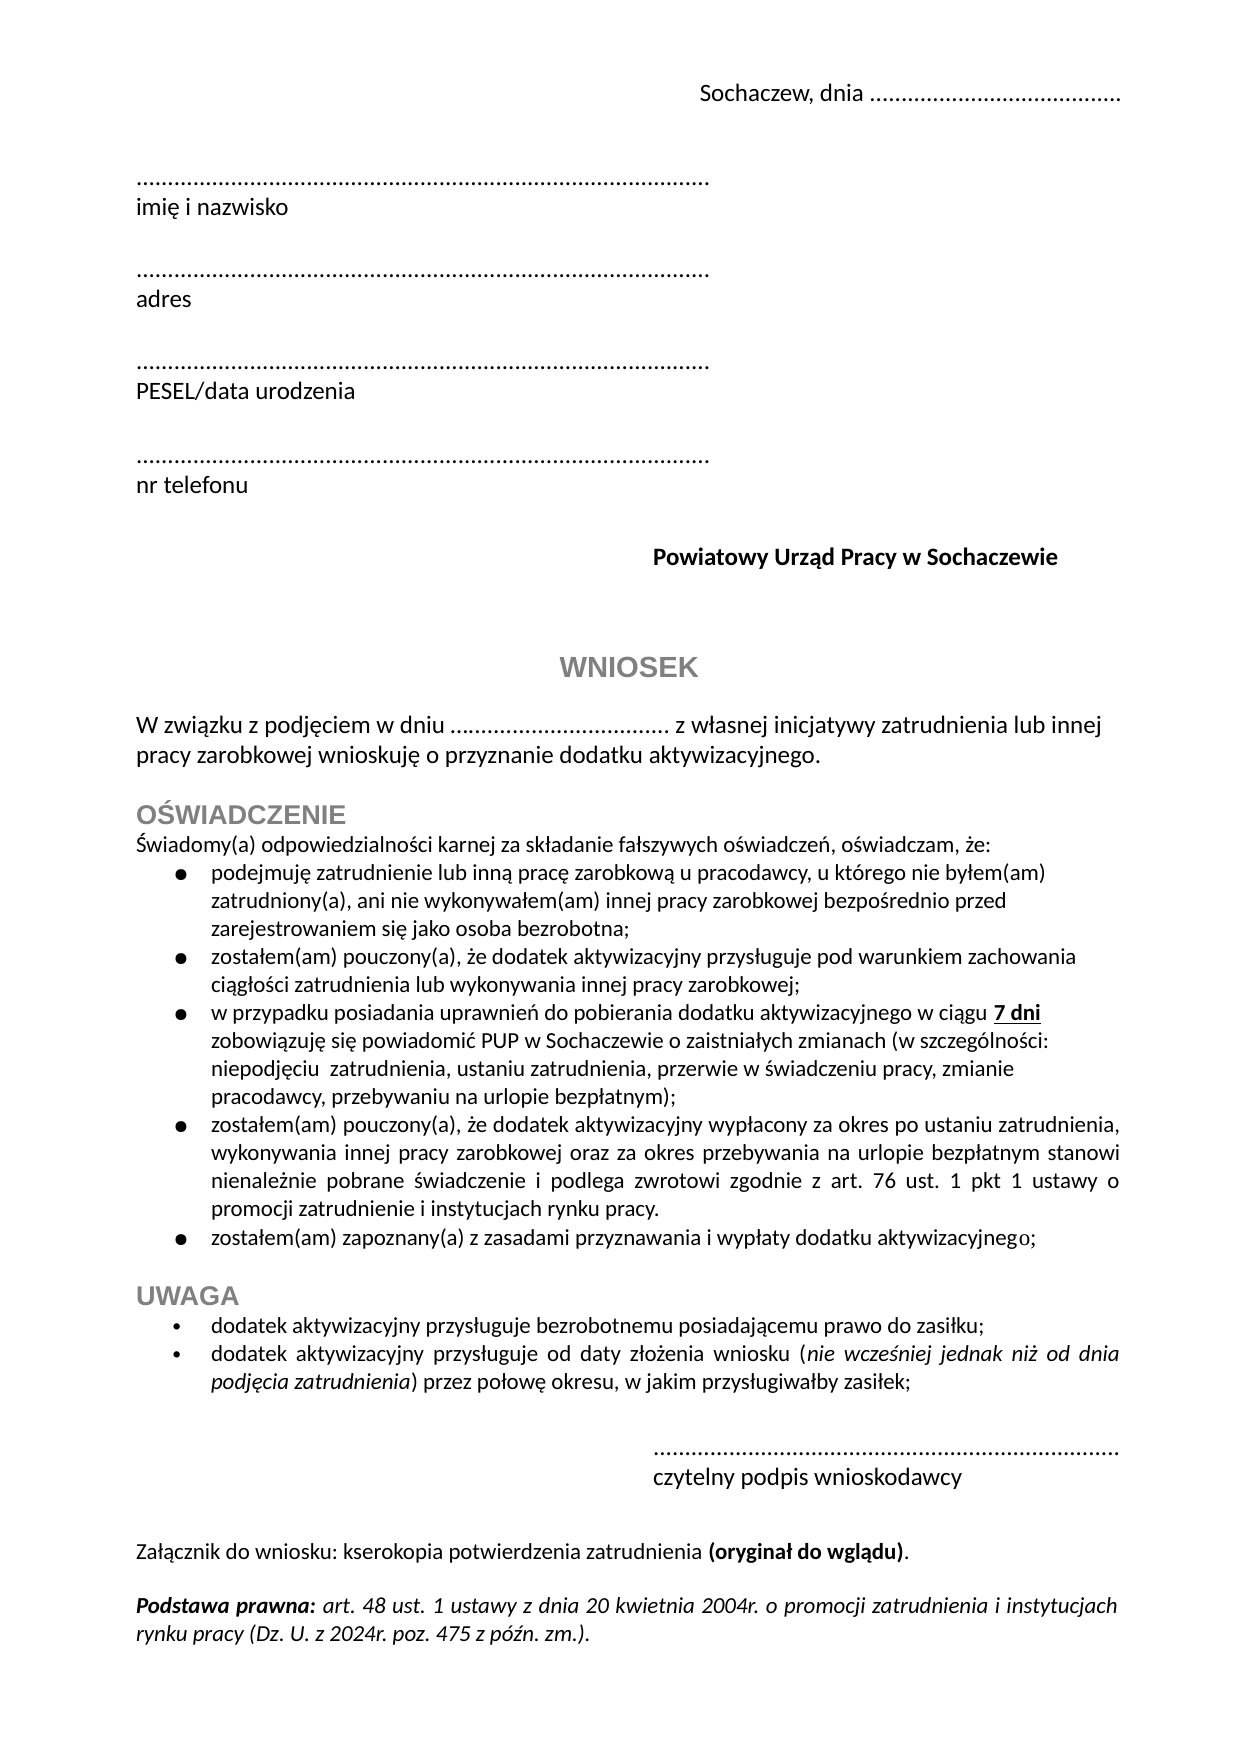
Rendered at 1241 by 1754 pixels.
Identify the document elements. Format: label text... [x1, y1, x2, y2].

text Sochaczew, dnia ........................................ [136, 41, 1122, 108]
text adres [136, 283, 1122, 314]
text W związku z podjęciem w dniu …................................ z własnej inicjatywy zatrudnienia lub innej pracy zarobkowej wnioskuję o przyznanie dodatku aktywizacyjnego. [136, 709, 1128, 770]
text ........................................................................................... [136, 161, 1122, 191]
list zostałem(am) pouczony(a), że dodatek aktywizacyjny przysługuje pod warunkiem zachowania ciągłości zatrudnienia lub wykonywania innej pracy zarobkowej; [173, 942, 1122, 998]
text czytelny podpis wnioskodawcy [136, 1461, 1122, 1492]
list podejmuję zatrudnienie lub inną pracę zarobkową u pracodawcy, u którego nie byłem(am) zatrudniony(a), ani nie wykonywałem(am) innej pracy zarobkowej bezpośrednio przed zarejestrowaniem się jako osoba bezrobotna; [173, 858, 1122, 942]
list zostałem(am) zapoznany(a) z zasadami przyznawania i wypłaty dodatku aktywizacyjnego; [173, 1223, 1122, 1251]
list dodatek aktywizacyjny przysługuje od daty złożenia wniosku (nie wcześniej jednak niż od dnia podjęcia zatrudnienia) przez połowę okresu, w jakim przysługiwałby zasiłek; [173, 1339, 1122, 1395]
text Powiatowy Urząd Pracy w Sochaczewie [136, 541, 1122, 571]
list w przypadku posiadania uprawnień do pobierania dodatku aktywizacyjnego w ciągu 7 dni zobowiązuję się powiadomić PUP w Sochaczewie o zaistniałych zmianach (w szczególności: niepodjęciu zatrudnienia, ustaniu zatrudnienia, przerwie w świadczeniu pracy, zmianie pracodawcy, przebywaniu na urlopie bezpłatnym); [173, 998, 1122, 1111]
list zostałem(am) pouczony(a), że dodatek aktywizacyjny wypłacony za okres po ustaniu zatrudnienia, wykonywania innej pracy zarobkowej oraz za okres przebywania na urlopie bezpłatnym stanowi nienależnie pobrane świadczenie i podlega zwrotowi zgodnie z art. 76 ust. 1 pkt 1 ustawy o promocji zatrudnienie i instytucjach rynku pracy. [173, 1111, 1122, 1223]
text nr telefonu [136, 469, 1122, 500]
text PESEL/data urodzenia [136, 376, 1122, 406]
text ........................................................................................... [136, 439, 1122, 469]
list dodatek aktywizacyjny przysługuje bezrobotnemu posiadającemu prawo do zasiłku; [173, 1311, 1122, 1339]
text imię i nazwisko [136, 191, 1122, 222]
subtitle UWAGA [136, 1279, 1122, 1311]
subtitle WNIOSEK [136, 650, 1122, 684]
text ........................................................................................... [136, 253, 1122, 283]
text Podstawa prawna: art. 48 ust. 1 ustawy z dnia 20 kwietnia 2004r. o promocji zatrudnienia i instytucjach rynku pracy (Dz. U. z 2024r. poz. 475 z późn. zm.). [136, 1591, 1122, 1647]
text ........................................................................................... [136, 345, 1122, 376]
subtitle OŚWIADCZENIE [136, 799, 1122, 830]
text Świadomy(a) odpowiedzialności karnej za składanie fałszywych oświadczeń, oświadczam, że: [136, 830, 1128, 858]
text .......................................................................... [136, 1431, 1122, 1461]
text Załącznik do wniosku: kserokopia potwierdzenia zatrudnienia (oryginał do wglądu). [136, 1537, 1122, 1565]
